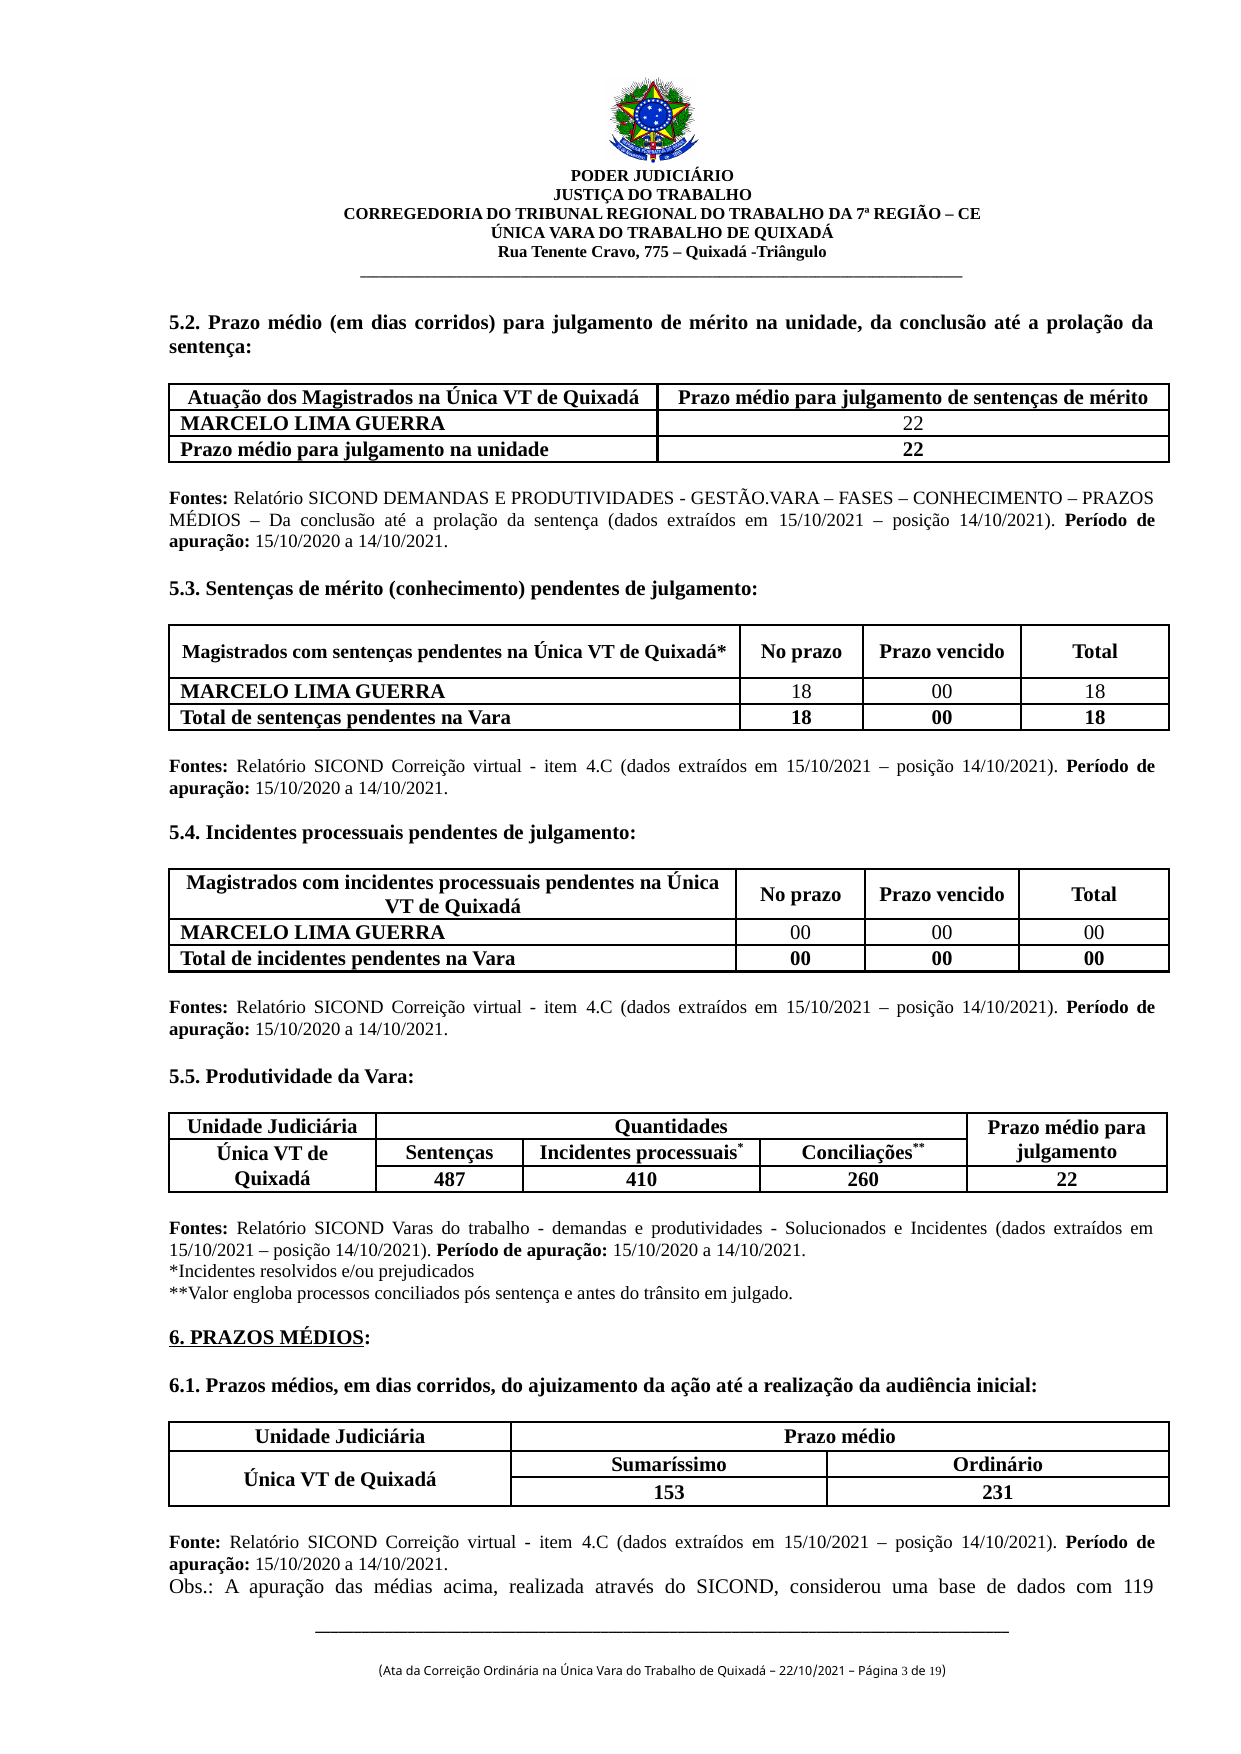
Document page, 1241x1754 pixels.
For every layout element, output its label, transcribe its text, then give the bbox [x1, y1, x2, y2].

text *Incidentes resolvidos e/ou prejudicados [169, 1260, 1155, 1282]
table_cell Sumaríssimo [512, 1452, 826, 1476]
table_cell 410 [524, 1167, 759, 1191]
table_cell MARCELO LIMA GUERRA [170, 411, 656, 435]
table_cell 18 [741, 705, 862, 729]
table_header No prazo [737, 870, 864, 918]
table_cell 18 [741, 679, 862, 703]
table_cell MARCELO LIMA GUERRA [170, 920, 735, 944]
text Obs.: A apuração das médias acima, realizada através do SICOND, considerou uma base de dados com 119 [169, 1574, 1155, 1598]
table_cell Ordinário [828, 1452, 1168, 1476]
text 5.3. Sentenças de mérito (conhecimento) pendentes de julgamento: [169, 576, 1155, 600]
table_header Unidade Judiciária [170, 1423, 510, 1450]
text **Valor engloba processos conciliados pós sentença e antes do trânsito em julgado. [169, 1282, 1155, 1303]
table_header Quantidades [377, 1114, 966, 1138]
table_cell 231 [828, 1478, 1168, 1505]
picture [604, 75, 700, 164]
table_cell 00 [864, 705, 1020, 729]
table_cell Prazo médio para julgamento na unidade [170, 437, 656, 461]
table_cell Única VT de Quixadá [170, 1452, 510, 1505]
text Fontes: Relatório SICOND Varas do trabalho - demandas e produtividades - Solucionados e Incidentes (dados extraídos em 15/10/2021 – posição 14/10/2021). Período de apuração: 15/10/2020 a 14/10/2021. [169, 1217, 1155, 1260]
table_cell 00 [737, 946, 864, 970]
table_cell MARCELO LIMA GUERRA [170, 679, 739, 703]
table_header Prazo médio para julgamento de sentenças de mérito [659, 385, 1168, 409]
table_cell Sentenças [377, 1140, 522, 1165]
table_header Total [1022, 626, 1168, 677]
table_cell 00 [1020, 920, 1168, 944]
table_cell 487 [377, 1167, 522, 1191]
table_cell 00 [864, 679, 1020, 703]
text 6. PRAZOS MÉDIOS: [169, 1325, 1155, 1349]
table_cell 22 [968, 1167, 1166, 1191]
table_cell 260 [761, 1167, 966, 1191]
table_cell 153 [512, 1478, 826, 1505]
table_cell Incidentes processuais* [524, 1140, 759, 1165]
table_header Prazo médio [512, 1423, 1168, 1450]
table_cell 00 [866, 946, 1018, 970]
table_cell Única VT de Quixadá [170, 1140, 375, 1191]
table_header Prazo médio para julgamento [968, 1114, 1166, 1165]
text 5.5. Produtividade da Vara: [169, 1064, 1155, 1088]
table_cell 22 [659, 437, 1168, 461]
table_header Prazo vencido [866, 870, 1018, 918]
text Fontes: Relatório SICOND Correição virtual - item 4.C (dados extraídos em 15/10/2021 – posição 14/10/2021). Período de apuração: 15/10/2020 a 14/10/2021. [169, 996, 1155, 1039]
table_header Magistrados com sentenças pendentes na Única VT de Quixadá* [170, 626, 739, 677]
table_header Unidade Judiciária [170, 1114, 375, 1138]
table_cell 18 [1022, 679, 1168, 703]
text 5.4. Incidentes processuais pendentes de julgamento: [169, 820, 1155, 844]
table_cell 00 [1020, 946, 1168, 970]
text Fontes: Relatório SICOND DEMANDAS E PRODUTIVIDADES - GESTÃO.VARA – FASES – CONHECIMENTO – PRAZOS MÉDIOS – Da conclusão até a prolação da sentença (dados extraídos em 15/10/2021 – posição 14/10/2021). Período de apuração: 15/10/2020 a 14/10/2021. [169, 487, 1155, 552]
table_header Atuação dos Magistrados na Única VT de Quixadá [170, 385, 656, 409]
text 5.2. Prazo médio (em dias corridos) para julgamento de mérito na unidade, da conclusão até a prolação da sentença: [169, 310, 1155, 358]
table_header Total [1020, 870, 1168, 918]
text Fonte: Relatório SICOND Correição virtual - item 4.C (dados extraídos em 15/10/2021 – posição 14/10/2021). Período de apuração: 15/10/2020 a 14/10/2021. [169, 1531, 1155, 1574]
table_cell 22 [659, 411, 1168, 435]
table_header Prazo vencido [864, 626, 1020, 677]
table_cell 00 [737, 920, 864, 944]
text Fontes: Relatório SICOND Correição virtual - item 4.C (dados extraídos em 15/10/2021 – posição 14/10/2021). Período de apuração: 15/10/2020 a 14/10/2021. [169, 755, 1155, 798]
table_cell Total de incidentes pendentes na Vara [170, 946, 735, 970]
table_header Magistrados com incidentes processuais pendentes na Única VT de Quixadá [170, 870, 735, 918]
table_cell 00 [866, 920, 1018, 944]
table_cell 18 [1022, 705, 1168, 729]
table_header No prazo [741, 626, 862, 677]
text 6.1. Prazos médios, em dias corridos, do ajuizamento da ação até a realização da audiência inicial: [169, 1373, 1155, 1397]
table_cell Conciliações** [761, 1140, 966, 1165]
table_cell Total de sentenças pendentes na Vara [170, 705, 739, 729]
